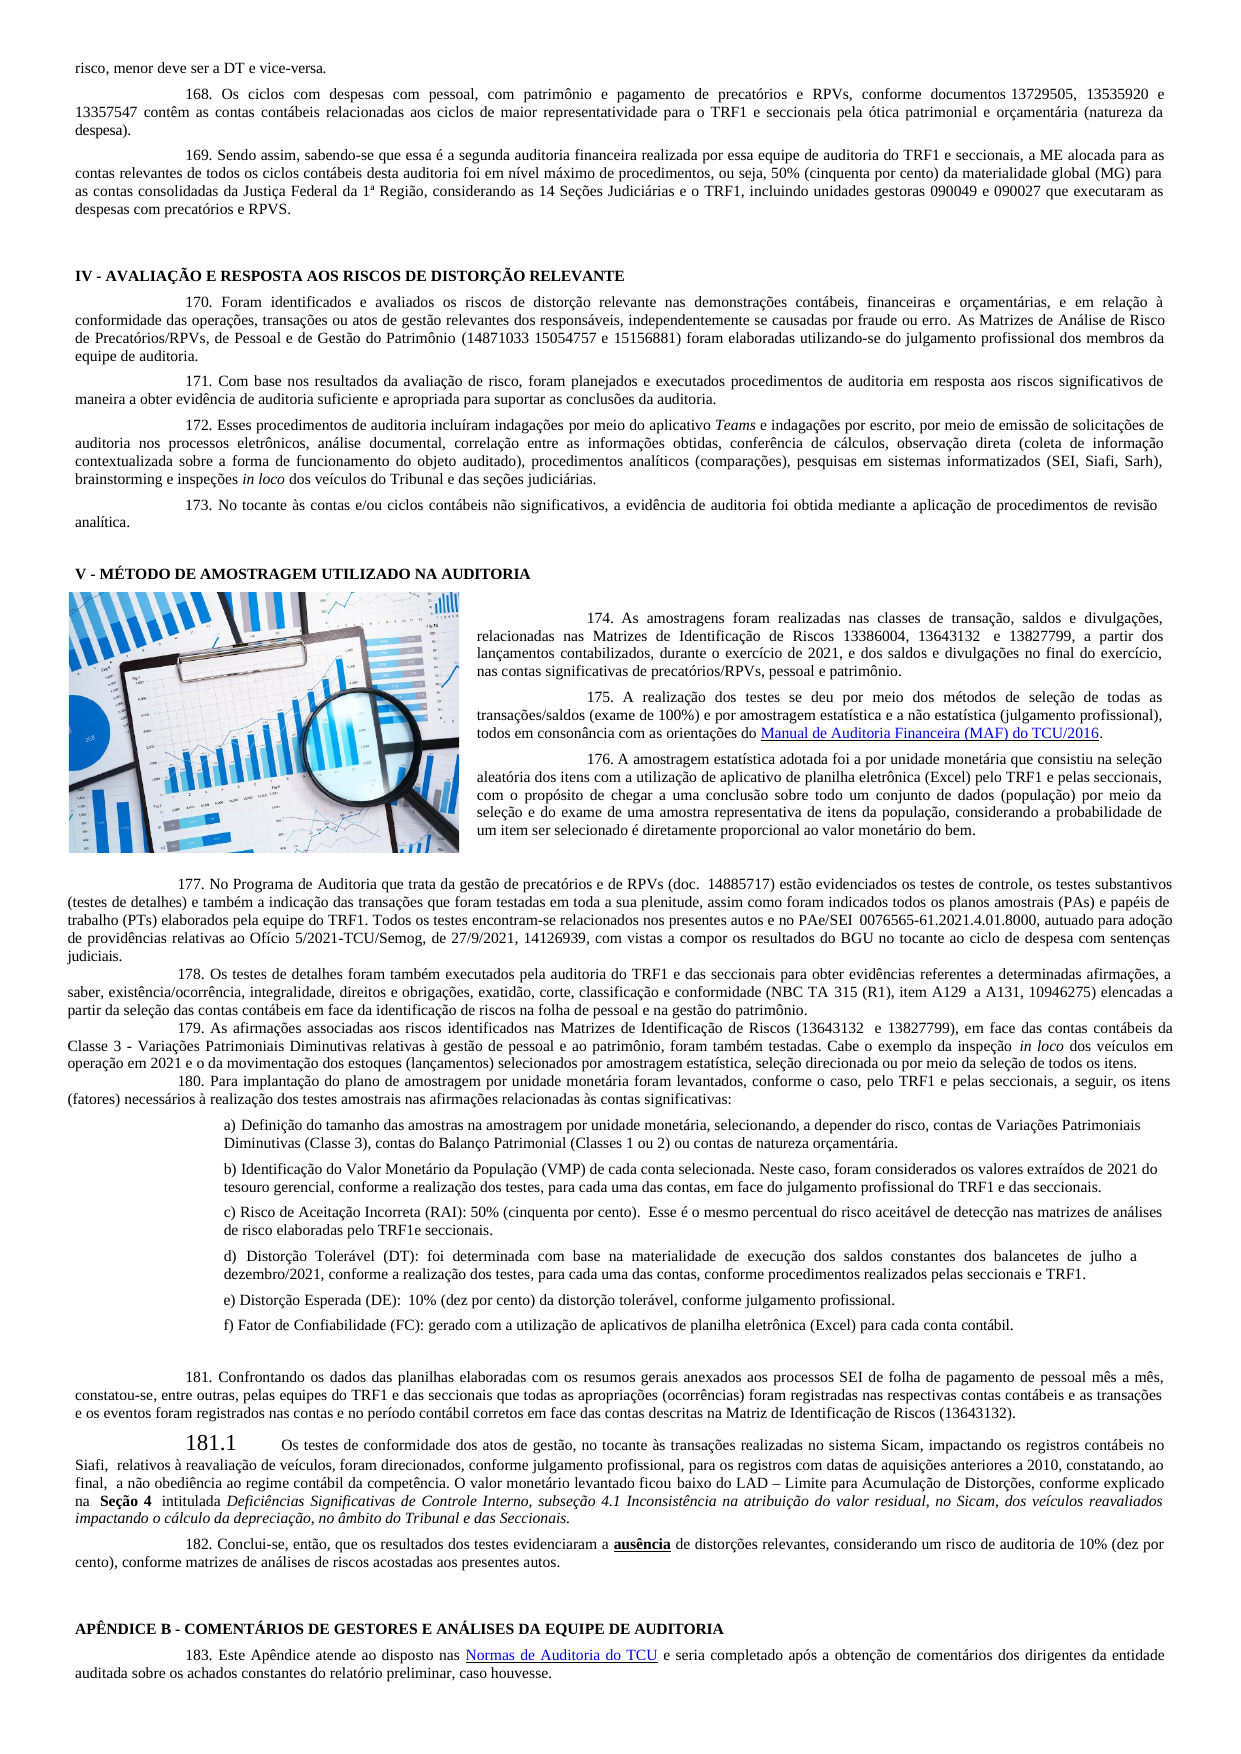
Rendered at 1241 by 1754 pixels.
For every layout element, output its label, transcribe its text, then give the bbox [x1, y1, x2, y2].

list Conclui-se, então, que os resultados dos testes evidenciaram a ausência de distorções relevantes, considerando um risco de auditoria de 10% (dez por cento), conforme matrizes de análises de riscos acostadas aos presentes autos. [75, 1535, 1164, 1571]
text risco, menor deve ser a DT e vice-versa. [75, 59, 1192, 77]
list Risco de Aceitação Incorreta (RAI): 50% (cinquenta por cento). Esse é o mesmo percentual do risco aceitável de detecção nas matrizes de análises de risco elaboradas pelo TRF1e seccionais. [223, 1203, 1164, 1239]
picture [68, 592, 460, 853]
text analítica. [75, 513, 1192, 531]
list Para implantação do plano de amostragem por unidade monetária foram levantados, conforme o caso, pelo TRF1 e pelas seccionais, a seguir, os itens (fatores) necessários à realização dos testes amostrais nas afirmações relacionadas às contas significativas: [67, 1072, 1172, 1108]
subtitle - MÉTODO DE AMOSTRAGEM UTILIZADO NA AUDITORIA [75, 565, 1192, 583]
list Identificação do Valor Monetário da População (VMP) de cada conta selecionada. Neste caso, foram considerados os valores extraídos de 2021 do tesouro gerencial, conforme a realização dos testes, para cada uma das contas, em face do julgamento profissional do TRF1 e das seccionais. [223, 1159, 1164, 1195]
list Os testes de detalhes foram também executados pela auditoria do TRF1 e das seccionais para obter evidências referentes a determinadas afirmações, a saber, existência/ocorrência, integralidade, direitos e obrigações, exatidão, corte, classificação e conformidade (NBC TA 315 (R1), item A129 a A131, 10946275) elencadas a partir da seleção das contas contábeis em face da identificação de riscos na folha de pessoal e na gestão do patrimônio. [67, 965, 1173, 1018]
list Este Apêndice atende ao disposto nas Normas de Auditoria do TCU e seria completado após a obtenção de comentários dos dirigentes da entidade auditada sobre os achados constantes do relatório preliminar, caso houvesse. [75, 1646, 1165, 1682]
list Fator de Confiabilidade (FC): gerado com a utilização de aplicativos de planilha eletrônica (Excel) para cada conta contábil. [223, 1316, 1192, 1334]
list Distorção Tolerável (DT): foi determinada com base na materialidade de execução dos saldos constantes dos balancetes de julho a dezembro/2021, conforme a realização dos testes, para cada uma das contas, conforme procedimentos realizados pelas seccionais e TRF1. [223, 1247, 1164, 1283]
list A amostragem estatística adotada foi a por unidade monetária que consistiu na seleção aleatória dos itens com a utilização de aplicativo de planilha eletrônica (Excel) pelo TRF1 e pelas seccionais, com o propósito de chegar a uma conclusão sobre todo um conjunto de dados (população) por meio da seleção e do exame de uma amostra representativa de itens da população, considerando a probabilidade de um item ser selecionado é diretamente proporcional ao valor monetário do bem. [477, 749, 1163, 839]
list Distorção Esperada (DE): 10% (dez por cento) da distorção tolerável, conforme julgamento profissional. [223, 1291, 1192, 1308]
list A realização dos testes se deu por meio dos métodos de seleção de todas as transações/saldos (exame de 100%) e por amostragem estatística e a não estatística (julgamento profissional), todos em consonância com as orientações do Manual de Auditoria Financeira (MAF) do TCU/2016. [477, 688, 1163, 742]
list Foram identificados e avaliados os riscos de distorção relevante nas demonstrações contábeis, financeiras e orçamentárias, e em relação à conformidade das operações, transações ou atos de gestão relevantes dos responsáveis, independentemente se causadas por fraude ou erro. As Matrizes de Análise de Risco de Precatórios/RPVs, de Pessoal e de Gestão do Patrimônio (14871033 15054757 e 15156881) foram elaboradas utilizando-se do julgamento profissional dos membros da equipe de auditoria. [75, 293, 1165, 364]
subtitle - AVALIAÇÃO E RESPOSTA AOS RISCOS DE DISTORÇÃO RELEVANTE [75, 267, 1192, 285]
list As afirmações associadas aos riscos identificados nas Matrizes de Identificação de Riscos (13643132 e 13827799), em face das contas contábeis da Classe 3 - Variações Patrimoniais Diminutivas relativas à gestão de pessoal e ao patrimônio, foram também testadas. Cabe o exemplo da inspeção in loco dos veículos em operação em 2021 e o da movimentação dos estoques (lançamentos) selecionados por amostragem estatística, seleção direcionada ou por meio da seleção de todos os itens. [67, 1018, 1173, 1072]
list Os testes de conformidade dos atos de gestão, no tocante às transações realizadas no sistema Sicam, impactando os registros contábeis no Siafi, relativos à reavaliação de veículos, foram direcionados, conforme julgamento profissional, para os registros com datas de aquisições anteriores a 2010, constatando, ao final, a não obediência ao regime contábil da competência. O valor monetário levantado ficou baixo do LAD – Limite para Acumulação de Distorções, conforme explicado na Seção 4 intitulada Deficiências Significativas de Controle Interno, subseção 4.1 Inconsistência na atribuição do valor residual, no Sicam, dos veículos reavaliados impactando o cálculo da depreciação, no âmbito do Tribunal e das Seccionais. [75, 1429, 1165, 1527]
list No tocante às contas e/ou ciclos contábeis não significativos, a evidência de auditoria foi obtida mediante a aplicação de procedimentos de revisão [185, 495, 1192, 513]
list Confrontando os dados das planilhas elaboradas com os resumos gerais anexados aos processos SEI de folha de pagamento de pessoal mês a mês, constatou-se, entre outras, pelas equipes do TRF1 e das seccionais que todas as apropriações (ocorrências) foram registradas nas respectivas contas contábeis e as transações e os eventos foram registrados nas contas e no período contábil corretos em face das contas descritas na Matriz de Identificação de Riscos (13643132). [75, 1368, 1165, 1421]
list Com base nos resultados da avaliação de risco, foram planejados e executados procedimentos de auditoria em resposta aos riscos significativos de maneira a obter evidência de auditoria suficiente e apropriada para suportar as conclusões da auditoria. [75, 372, 1165, 408]
list Sendo assim, sabendo-se que essa é a segunda auditoria financeira realizada por essa equipe de auditoria do TRF1 e seccionais, a ME alocada para as contas relevantes de todos os ciclos contábeis desta auditoria foi em nível máximo de procedimentos, ou seja, 50% (cinquenta por cento) da materialidade global (MG) para as contas consolidadas da Justiça Federal da 1ª Região, considerando as 14 Seções Judiciárias e o TRF1, incluindo unidades gestoras 090049 e 090027 que executaram as despesas com precatórios e RPVS. [75, 146, 1165, 218]
list Os ciclos com despesas com pessoal, com patrimônio e pagamento de precatórios e RPVs, conforme documentos 13729505, 13535920 e 13357547 contêm as contas contábeis relacionadas aos ciclos de maior representatividade para o TRF1 e seccionais pela ótica patrimonial e orçamentária (natureza da despesa). [75, 84, 1165, 138]
list Esses procedimentos de auditoria incluíram indagações por meio do aplicativo Teams e indagações por escrito, por meio de emissão de solicitações de auditoria nos processos eletrônicos, análise documental, correlação entre as informações obtidas, conferência de cálculos, observação direta (coleta de informação contextualizada sobre a forma de funcionamento do objeto auditado), procedimentos analíticos (comparações), pesquisas em sistemas informatizados (SEI, Siafi, Sarh), brainstorming e inspeções in loco dos veículos do Tribunal e das seções judiciárias. [75, 416, 1165, 487]
subtitle APÊNDICE B - COMENTÁRIOS DE GESTORES E ANÁLISES DA EQUIPE DE AUDITORIA [75, 1620, 1192, 1638]
list Definição do tamanho das amostras na amostragem por unidade monetária, selecionando, a depender do risco, contas de Variações Patrimoniais Diminutivas (Classe 3), contas do Balanço Patrimonial (Classes 1 ou 2) ou contas de natureza orçamentária. [223, 1116, 1163, 1152]
list As amostragens foram realizadas nas classes de transação, saldos e divulgações, relacionadas nas Matrizes de Identificação de Riscos 13386004, 13643132 e 13827799, a partir dos lançamentos contabilizados, durante o exercício de 2021, e dos saldos e divulgações no final do exercício, nas contas significativas de precatórios/RPVs, pessoal e patrimônio. [477, 608, 1164, 680]
list No Programa de Auditoria que trata da gestão de precatórios e de RPVs (doc. 14885717) estão evidenciados os testes de controle, os testes substantivos (testes de detalhes) e também a indicação das transações que foram testadas em toda a sua plenitude, assim como foram indicados todos os planos amostrais (PAs) e papéis de trabalho (PTs) elaborados pela equipe do TRF1. Todos os testes encontram-se relacionados nos presentes autos e no PAe/SEI 0076565-61.2021.4.01.8000, autuado para adoção de providências relativas ao Ofício 5/2021-TCU/Semog, de 27/9/2021, 14126939, com vistas a compor os resultados do BGU no tocante ao ciclo de despesa com sentenças judiciais. [67, 875, 1173, 965]
